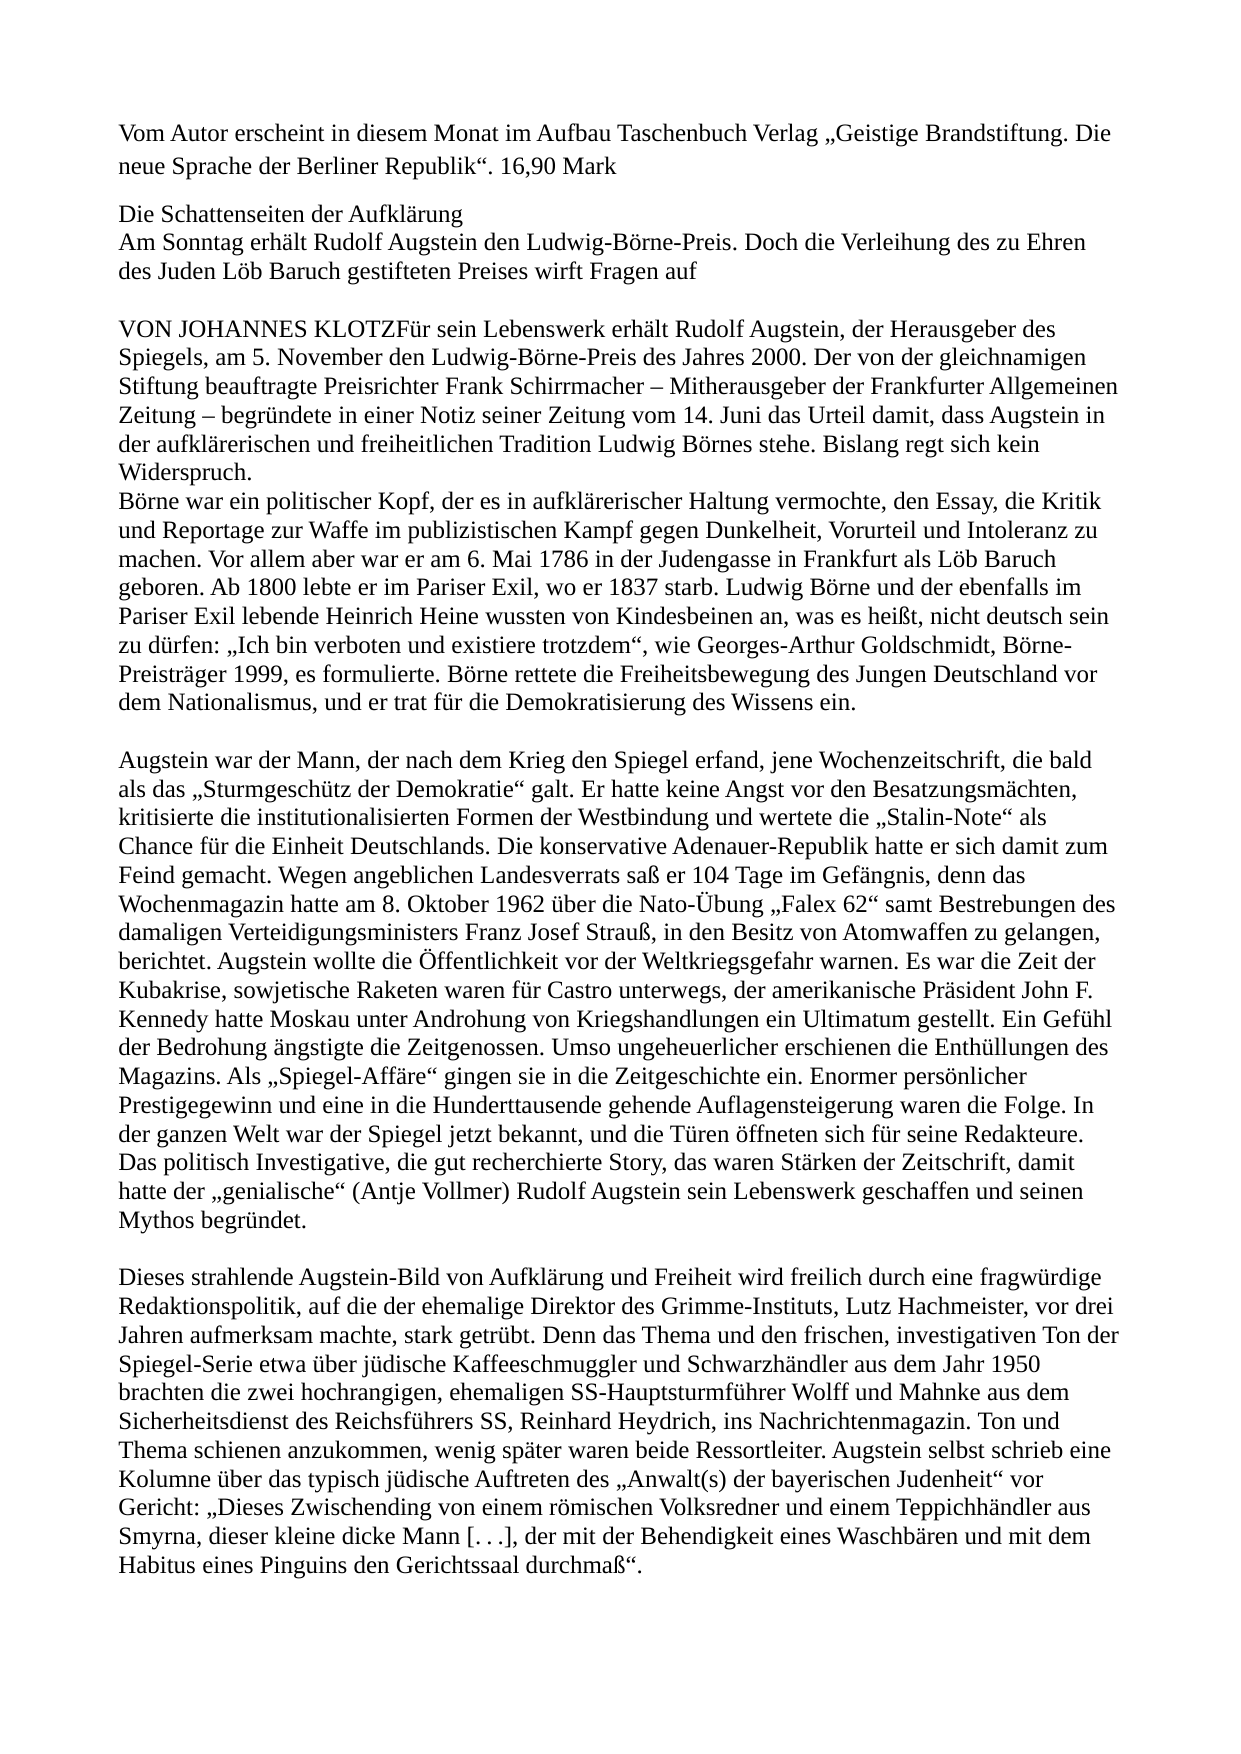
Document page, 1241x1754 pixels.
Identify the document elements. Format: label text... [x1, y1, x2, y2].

text Dieses strahlende Augstein-Bild von Aufklärung und Freiheit wird freilich durch eine fragwürdige Redaktionspolitik, auf die der ehemalige Direktor des Grimme-Instituts, Lutz Hachmeister, vor drei Jahren aufmerksam machte, stark getrübt. Denn das Thema und den frischen, investigativen Ton der Spiegel-Serie etwa über jüdische Kaffeeschmuggler und Schwarzhändler aus dem Jahr 1950 brachten die zwei hochrangigen, ehemaligen SS-Hauptsturmführer Wolff und Mahnke aus dem Sicherheitsdienst des Reichsführers SS, Reinhard Heydrich, ins Nachrichtenmagazin. Ton und Thema schienen anzukommen, wenig später waren beide Ressortleiter. Augstein selbst schrieb eine Kolumne über das typisch jüdische Auftreten des „Anwalt(s) der bayerischen Judenheit“ vor Gericht: „Dieses Zwischending von einem römischen Volksredner und einem Teppichhändler aus Smyrna, dieser kleine dicke Mann [. . .], der mit der Behendigkeit eines Waschbären und mit dem Habitus eines Pinguins den Gerichtssaal durchmaß“. [118, 1262, 1122, 1579]
text Augstein war der Mann, der nach dem Krieg den Spiegel erfand, jene Wochenzeitschrift, die bald als das „Sturmgeschütz der Demokratie“ galt. Er hatte keine Angst vor den Besatzungsmächten, kritisierte die institutionalisierten Formen der Westbindung und wertete die „Stalin-Note“ als Chance für die Einheit Deutschlands. Die konservative Adenauer-Republik hatte er sich damit zum Feind gemacht. Wegen angeblichen Landesverrats saß er 104 Tage im Gefängnis, denn das Wochenmagazin hatte am 8. Oktober 1962 über die Nato-Übung „Falex 62“ samt Bestrebungen des damaligen Verteidigungsministers Franz Josef Strauß, in den Besitz von Atomwaffen zu gelangen, berichtet. Augstein wollte die Öffentlichkeit vor der Weltkriegsgefahr warnen. Es war die Zeit der Kubakrise, sowjetische Raketen waren für Castro unterwegs, der amerikanische Präsident John F. Kennedy hatte Moskau unter Androhung von Kriegshandlungen ein Ultimatum gestellt. Ein Gefühl der Bedrohung ängstigte die Zeitgenossen. Umso ungeheuerlicher erschienen die Enthüllungen des Magazins. Als „Spiegel-Affäre“ gingen sie in die Zeitgeschichte ein. Enormer persönlicher Prestigegewinn und eine in die Hunderttausende gehende Auflagensteigerung waren die Folge. In der ganzen Welt war der Spiegel jetzt bekannt, und die Türen öffneten sich für seine Redakteure. Das politisch Investigative, die gut recherchierte Story, das waren Stärken der Zeitschrift, damit hatte der „genialische“ (Antje Vollmer) Rudolf Augstein sein Lebenswerk geschaffen und seinen Mythos begründet. [118, 745, 1122, 1234]
text Börne war ein politischer Kopf, der es in aufklärerischer Haltung vermochte, den Essay, die Kritik und Reportage zur Waffe im publizistischen Kampf gegen Dunkelheit, Vorurteil und Intoleranz zu machen. Vor allem aber war er am 6. Mai 1786 in der Judengasse in Frankfurt als Löb Baruch geboren. Ab 1800 lebte er im Pariser Exil, wo er 1837 starb. Ludwig Börne und der ebenfalls im Pariser Exil lebende Heinrich Heine wussten von Kindesbeinen an, was es heißt, nicht deutsch sein zu dürfen: „Ich bin verboten und existiere trotzdem“, wie Georges-Arthur Goldschmidt, Börne-Preisträger 1999, es formulierte. Börne rettete die Freiheitsbewegung des Jungen Deutschland vor dem Nationalismus, und er trat für die Demokratisierung des Wissens ein. [118, 486, 1122, 716]
text Die Schattenseiten der Aufklärung [118, 199, 1122, 227]
text Vom Autor erscheint in diesem Monat im Aufbau Taschenbuch Verlag „Geistige Brandstiftung. Die neue Sprache der Berliner Republik“. 16,90 Mark [118, 118, 1122, 180]
text Am Sonntag erhält Rudolf Augstein den Ludwig-Börne-Preis. Doch die Verleihung des zu Ehren des Juden Löb Baruch gestifteten Preises wirft Fragen auf [118, 227, 1122, 285]
text VON JOHANNES KLOTZFür sein Lebenswerk erhält Rudolf Augstein, der Herausgeber des Spiegels, am 5. November den Ludwig-Börne-Preis des Jahres 2000. Der von der gleichnamigen Stiftung beauftragte Preisrichter Frank Schirrmacher – Mitherausgeber der Frankfurter Allgemeinen Zeitung – begründete in einer Notiz seiner Zeitung vom 14. Juni das Urteil damit, dass Augstein in der aufklärerischen und freiheitlichen Tradition Ludwig Börnes stehe. Bislang regt sich kein Widerspruch. [118, 314, 1122, 486]
